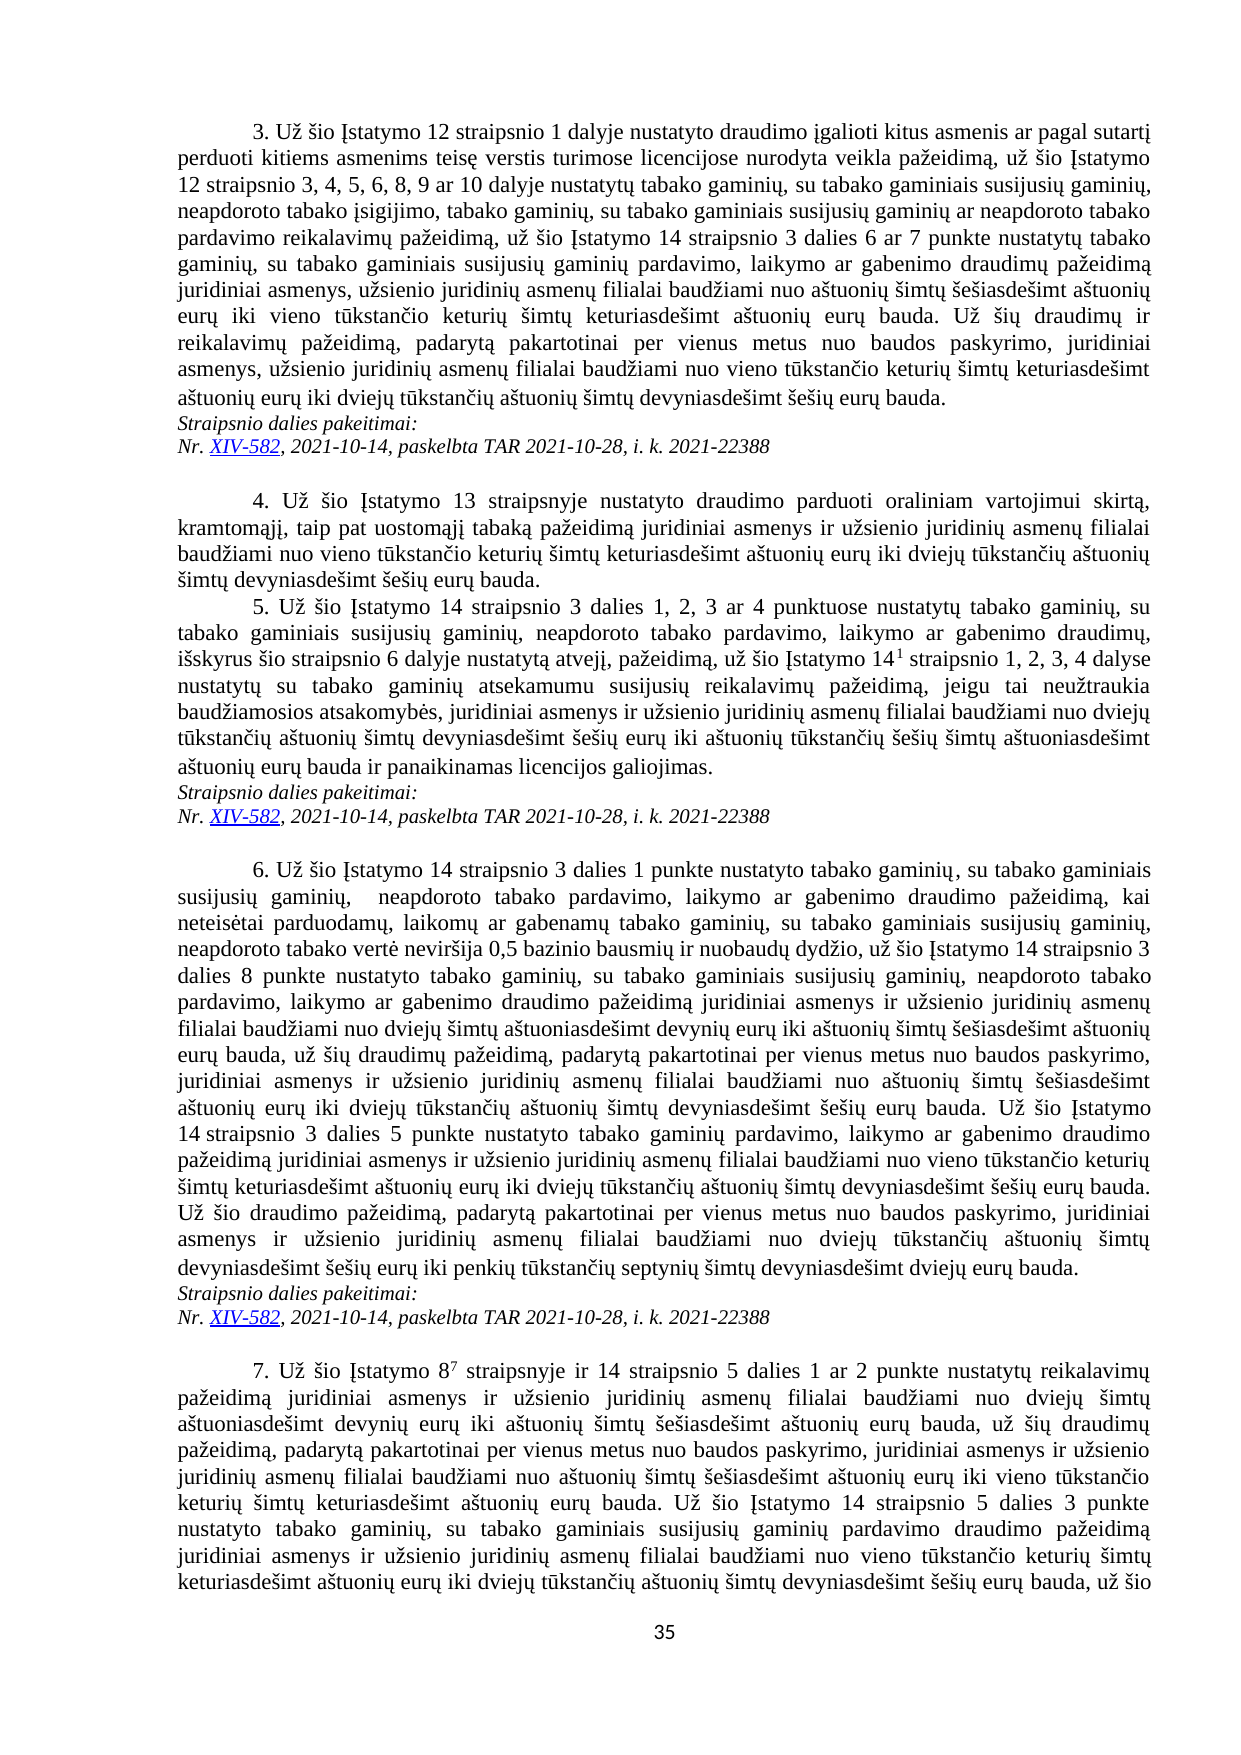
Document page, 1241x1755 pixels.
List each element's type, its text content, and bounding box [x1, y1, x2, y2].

text Nr. XIV-582, 2021-10-14, paskelbta TAR 2021-10-28, i. k. 2021-22388 [177, 1304, 1152, 1329]
text 4. Už šio Įstatymo 13 straipsnyje nustatyto draudimo parduoti oraliniam vartojimui skirtą, kramtomąjį, taip pat uostomąjį tabaką pažeidimą juridiniai asmenys ir užsienio juridinių asmenų filialai baudžiami nuo vieno tūkstančio keturių šimtų keturiasdešimt aštuonių eurų iki dviejų tūkstančių aštuonių šimtų devyniasdešimt šešių eurų bauda. [177, 487, 1152, 593]
text 6. Už šio Įstatymo 14 straipsnio 3 dalies 1 punkte nustatyto tabako gaminių, su tabako gaminiais susijusių gaminių, neapdoroto tabako pardavimo, laikymo ar gabenimo draudimo pažeidimą, kai neteisėtai parduodamų, laikomų ar gabenamų tabako gaminių, su tabako gaminiais susijusių gaminių, neapdoroto tabako vertė neviršija 0,5 bazinio bausmių ir nuobaudų dydžio, už šio Įstatymo 14 straipsnio 3 dalies 8 punkte nustatyto tabako gaminių, su tabako gaminiais susijusių gaminių, neapdoroto tabako pardavimo, laikymo ar gabenimo draudimo pažeidimą juridiniai asmenys ir užsienio juridinių asmenų filialai baudžiami nuo dviejų šimtų aštuoniasdešimt devynių eurų iki aštuonių šimtų šešiasdešimt aštuonių eurų bauda, už šių draudimų pažeidimą, padarytą pakartotinai per vienus metus nuo baudos paskyrimo, juridiniai asmenys ir užsienio juridinių asmenų filialai baudžiami nuo aštuonių šimtų šešiasdešimt aštuonių eurų iki dviejų tūkstančių aštuonių šimtų devyniasdešimt šešių eurų bauda. Už šio Įstatymo 14 straipsnio 3 dalies 5 punkte nustatyto tabako gaminių pardavimo, laikymo ar gabenimo draudimo pažeidimą juridiniai asmenys ir užsienio juridinių asmenų filialai baudžiami nuo vieno tūkstančio keturių šimtų keturiasdešimt aštuonių eurų iki dviejų tūkstančių aštuonių šimtų devyniasdešimt šešių eurų bauda. Už šio draudimo pažeidimą, padarytą pakartotinai per vienus metus nuo baudos paskyrimo, juridiniai asmenys ir užsienio juridinių asmenų filialai baudžiami nuo dviejų tūkstančių aštuonių šimtų devyniasdešimt šešių eurų iki penkių tūkstančių septynių šimtų devyniasdešimt dviejų eurų bauda. [177, 856, 1152, 1281]
text Straipsnio dalies pakeitimai: [177, 1281, 1152, 1304]
text Straipsnio dalies pakeitimai: [177, 410, 1152, 434]
text 3. Už šio Įstatymo 12 straipsnio 1 dalyje nustatyto draudimo įgalioti kitus asmenis ar pagal sutartį perduoti kitiems asmenims teisę verstis turimose licencijose nurodyta veikla pažeidimą, už šio Įstatymo 12 straipsnio 3, 4, 5, 6, 8, 9 ar 10 dalyje nustatytų tabako gaminių, su tabako gaminiais susijusių gaminių, neapdoroto tabako įsigijimo, tabako gaminių, su tabako gaminiais susijusių gaminių ar neapdoroto tabako pardavimo reikalavimų pažeidimą, už šio Įstatymo 14 straipsnio 3 dalies 6 ar 7 punkte nustatytų tabako gaminių, su tabako gaminiais susijusių gaminių pardavimo, laikymo ar gabenimo draudimų pažeidimą juridiniai asmenys, užsienio juridinių asmenų filialai baudžiami nuo aštuonių šimtų šešiasdešimt aštuonių eurų iki vieno tūkstančio keturių šimtų keturiasdešimt aštuonių eurų bauda. Už šių draudimų ir reikalavimų pažeidimą, padarytą pakartotinai per vienus metus nuo baudos paskyrimo, juridiniai asmenys, užsienio juridinių asmenų filialai baudžiami nuo vieno tūkstančio keturių šimtų keturiasdešimt aštuonių eurų iki dviejų tūkstančių aštuonių šimtų devyniasdešimt šešių eurų bauda. [177, 118, 1152, 410]
text 7. Už šio Įstatymo 87 straipsnyje ir 14 straipsnio 5 dalies 1 ar 2 punkte nustatytų reikalavimų pažeidimą juridiniai asmenys ir užsienio juridinių asmenų filialai baudžiami nuo dviejų šimtų aštuoniasdešimt devynių eurų iki aštuonių šimtų šešiasdešimt aštuonių eurų bauda, už šių draudimų pažeidimą, padarytą pakartotinai per vienus metus nuo baudos paskyrimo, juridiniai asmenys ir užsienio juridinių asmenų filialai baudžiami nuo aštuonių šimtų šešiasdešimt aštuonių eurų iki vieno tūkstančio keturių šimtų keturiasdešimt aštuonių eurų bauda. Už šio Įstatymo 14 straipsnio 5 dalies 3 punkte nustatyto tabako gaminių, su tabako gaminiais susijusių gaminių pardavimo draudimo pažeidimą juridiniai asmenys ir užsienio juridinių asmenų filialai baudžiami nuo vieno tūkstančio keturių šimtų keturiasdešimt aštuonių eurų iki dviejų tūkstančių aštuonių šimtų devyniasdešimt šešių eurų bauda, už šio [177, 1357, 1152, 1594]
text 5. Už šio Įstatymo 14 straipsnio 3 dalies 1, 2, 3 ar 4 punktuose nustatytų tabako gaminių, su tabako gaminiais susijusių gaminių, neapdoroto tabako pardavimo, laikymo ar gabenimo draudimų, išskyrus šio straipsnio 6 dalyje nustatytą atvejį, pažeidimą, už šio Įstatymo 141 straipsnio 1, 2, 3, 4 dalyse nustatytų su tabako gaminių atsekamumu susijusių reikalavimų pažeidimą, jeigu tai neužtraukia baudžiamosios atsakomybės, juridiniai asmenys ir užsienio juridinių asmenų filialai baudžiami nuo dviejų tūkstančių aštuonių šimtų devyniasdešimt šešių eurų iki aštuonių tūkstančių šešių šimtų aštuoniasdešimt aštuonių eurų bauda ir panaikinamas licencijos galiojimas. [177, 593, 1152, 779]
text Nr. XIV-582, 2021-10-14, paskelbta TAR 2021-10-28, i. k. 2021-22388 [177, 804, 1152, 828]
text Nr. XIV-582, 2021-10-14, paskelbta TAR 2021-10-28, i. k. 2021-22388 [177, 434, 1152, 458]
text Straipsnio dalies pakeitimai: [177, 779, 1152, 804]
